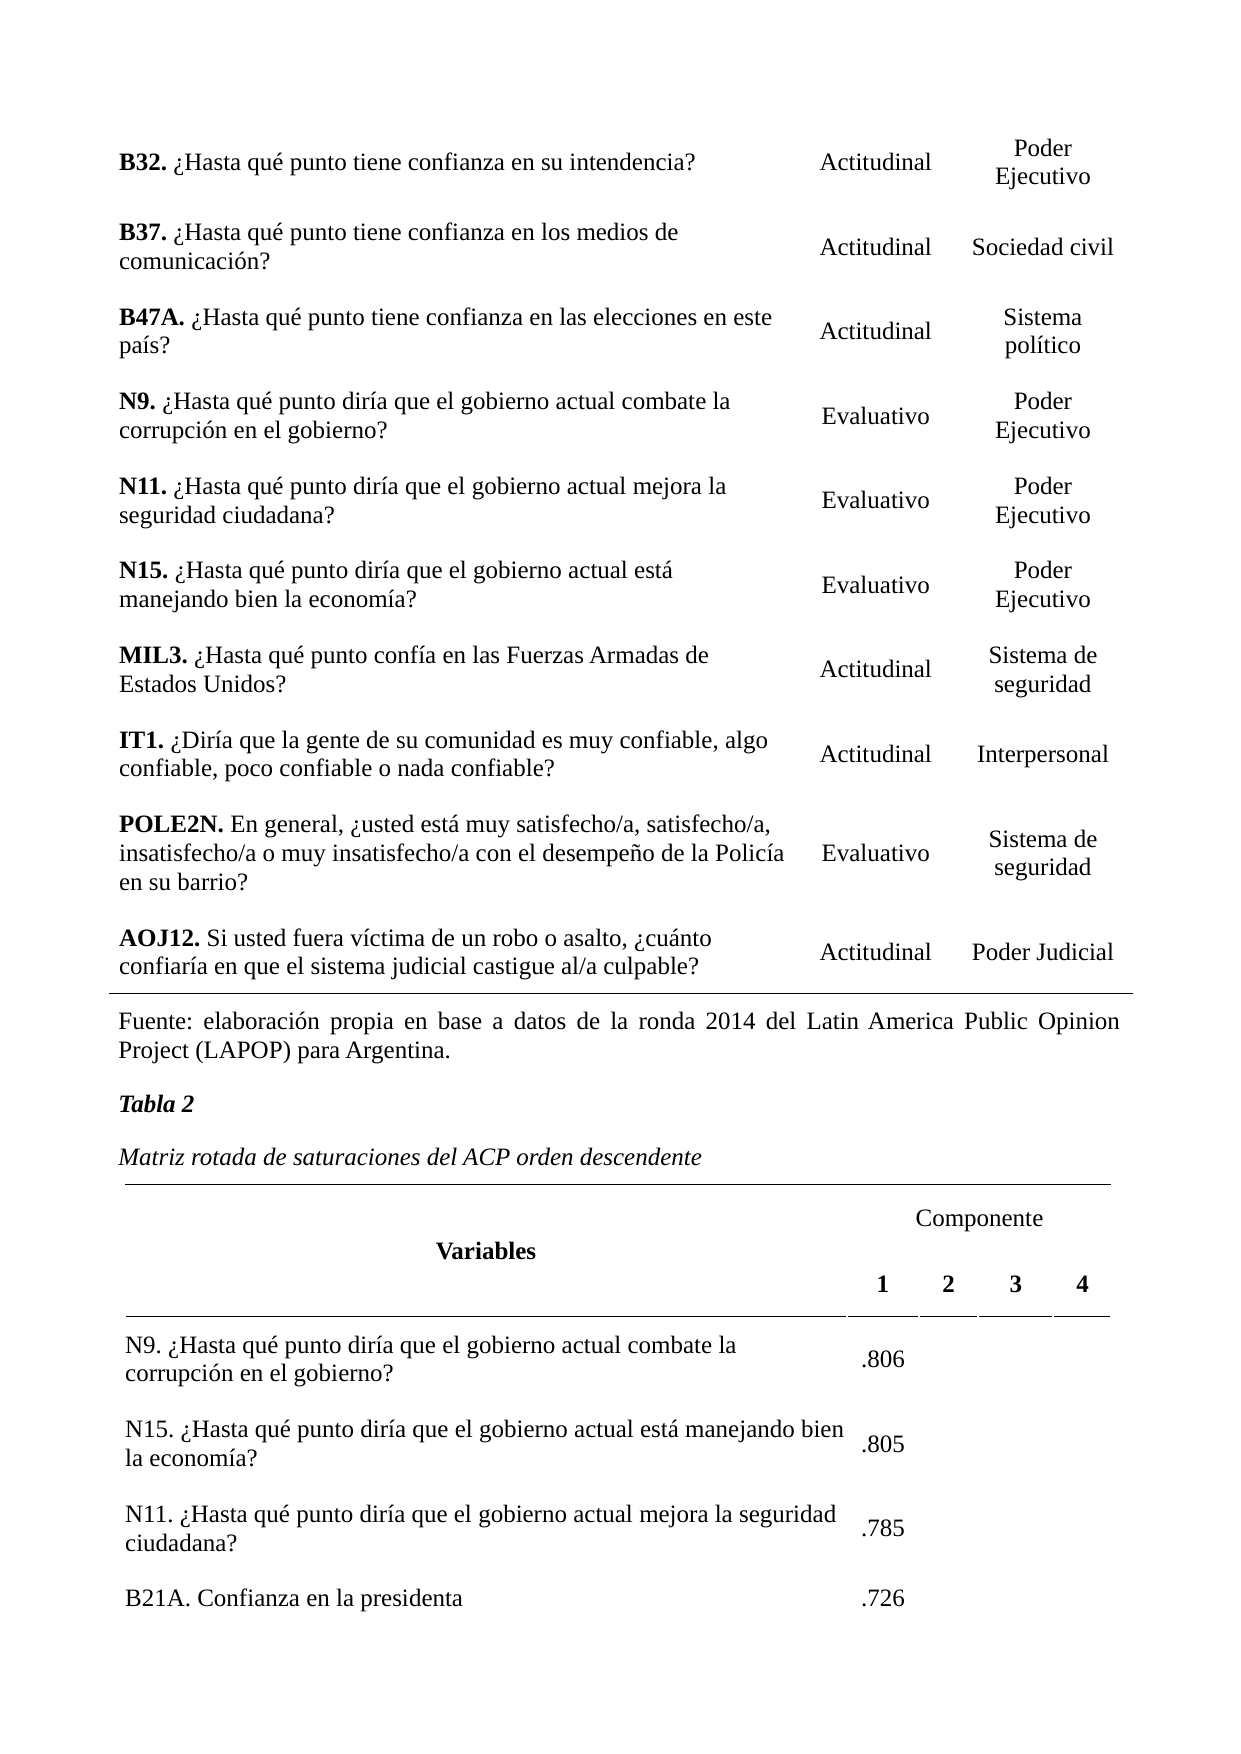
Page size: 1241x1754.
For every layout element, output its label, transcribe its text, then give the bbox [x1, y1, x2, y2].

table_cell .039 [1054, 1402, 1110, 1484]
table_cell Evaluativo [801, 459, 950, 541]
table_cell 3 [978, 1250, 1053, 1316]
table_cell 1 [847, 1250, 919, 1316]
table_cell .167 [920, 1317, 977, 1400]
table_cell 4 [1053, 1250, 1111, 1316]
table_cell 2 [919, 1250, 978, 1316]
table_cell B21A. Confianza en la presidenta [126, 1571, 846, 1625]
table_cell Actitudinal [801, 205, 950, 287]
table_cell B32. ¿Hasta qué punto tiene confianza en su intendencia? [109, 120, 799, 203]
table_cell .073 [979, 1571, 1052, 1625]
table_cell MIL3. ¿Hasta qué punto confía en las Fuerzas Armadas de Estados Unidos? [109, 628, 799, 710]
table_cell Sistema de seguridad [953, 797, 1133, 908]
table_cell Evaluativo [801, 374, 950, 456]
table_cell N9. ¿Hasta qué punto diría que el gobierno actual combate la corrupción en el gobierno? [109, 374, 799, 456]
table_cell N11. ¿Hasta qué punto diría que el gobierno actual mejora la seguridad ciudadana? [126, 1486, 846, 1569]
table_cell Poder Ejecutivo [953, 120, 1133, 203]
table_cell .785 [848, 1486, 918, 1569]
table_cell .201 [920, 1486, 977, 1569]
table_cell Poder Ejecutivo [953, 459, 1133, 541]
text Fuente: elaboración propia en base a datos de la ronda 2014 del Latin America Public Opinion Project (LAPOP) para Argentina. [118, 1006, 1122, 1064]
table_cell Actitudinal [801, 910, 950, 993]
table_cell Actitudinal [801, 289, 950, 372]
table_cell Actitudinal [801, 120, 950, 203]
table_cell Actitudinal [801, 712, 950, 795]
table_cell .204 [1054, 1317, 1110, 1400]
table_cell N11. ¿Hasta qué punto diría que el gobierno actual mejora la seguridad ciudadana? [109, 459, 799, 541]
table_cell .325 [920, 1571, 977, 1625]
table_cell N15. ¿Hasta qué punto diría que el gobierno actual está manejando bien la economía? [126, 1402, 846, 1484]
table_cell Sistema de seguridad [953, 628, 1133, 710]
table_cell .086 [979, 1486, 1052, 1569]
table_cell Evaluativo [801, 797, 950, 908]
table_cell B37. ¿Hasta qué punto tiene confianza en los medios de comunicación? [109, 205, 799, 287]
text Matriz rotada de saturaciones del ACP orden descendente [118, 1142, 1122, 1171]
table_cell .033 [979, 1317, 1052, 1400]
text Tabla 2 [118, 1089, 1122, 1117]
table_cell N15. ¿Hasta qué punto diría que el gobierno actual está manejando bien la economía? [109, 543, 799, 626]
table_cell Actitudinal [801, 628, 950, 710]
table_cell .003 [979, 1402, 1052, 1484]
table_header Variables [125, 1185, 847, 1316]
table_cell Sociedad civil [953, 205, 1133, 287]
table_cell Sistema político [953, 289, 1133, 372]
table_cell Interpersonal [953, 712, 1133, 795]
table_cell .225 [1054, 1486, 1110, 1569]
table_cell Poder Ejecutivo [953, 543, 1133, 626]
table_header Componente [847, 1185, 1111, 1250]
table_cell AOJ12. Si usted fuera víctima de un robo o asalto, ¿cuánto confiaría en que el sistema judicial castigue al/a culpable? [109, 910, 799, 993]
table_cell .053 [1054, 1571, 1110, 1625]
table_cell POLE2N. En general, ¿usted está muy satisfecho/a, satisfecho/a, insatisfecho/a o muy insatisfecho/a con el desempeño de la Policía en su barrio? [109, 797, 799, 908]
table_cell .805 [848, 1402, 918, 1484]
table_cell .806 [848, 1317, 918, 1400]
table_cell Evaluativo [801, 543, 950, 626]
table_cell .726 [848, 1571, 918, 1625]
table_cell .259 [920, 1402, 977, 1484]
table_cell IT1. ¿Diría que la gente de su comunidad es muy confiable, algo confiable, poco confiable o nada confiable? [109, 712, 799, 795]
table_cell N9. ¿Hasta qué punto diría que el gobierno actual combate la corrupción en el gobierno? [126, 1317, 846, 1400]
table_cell B47A. ¿Hasta qué punto tiene confianza en las elecciones en este país? [109, 289, 799, 372]
table_cell Poder Ejecutivo [953, 374, 1133, 456]
table_cell Poder Judicial [953, 910, 1133, 993]
